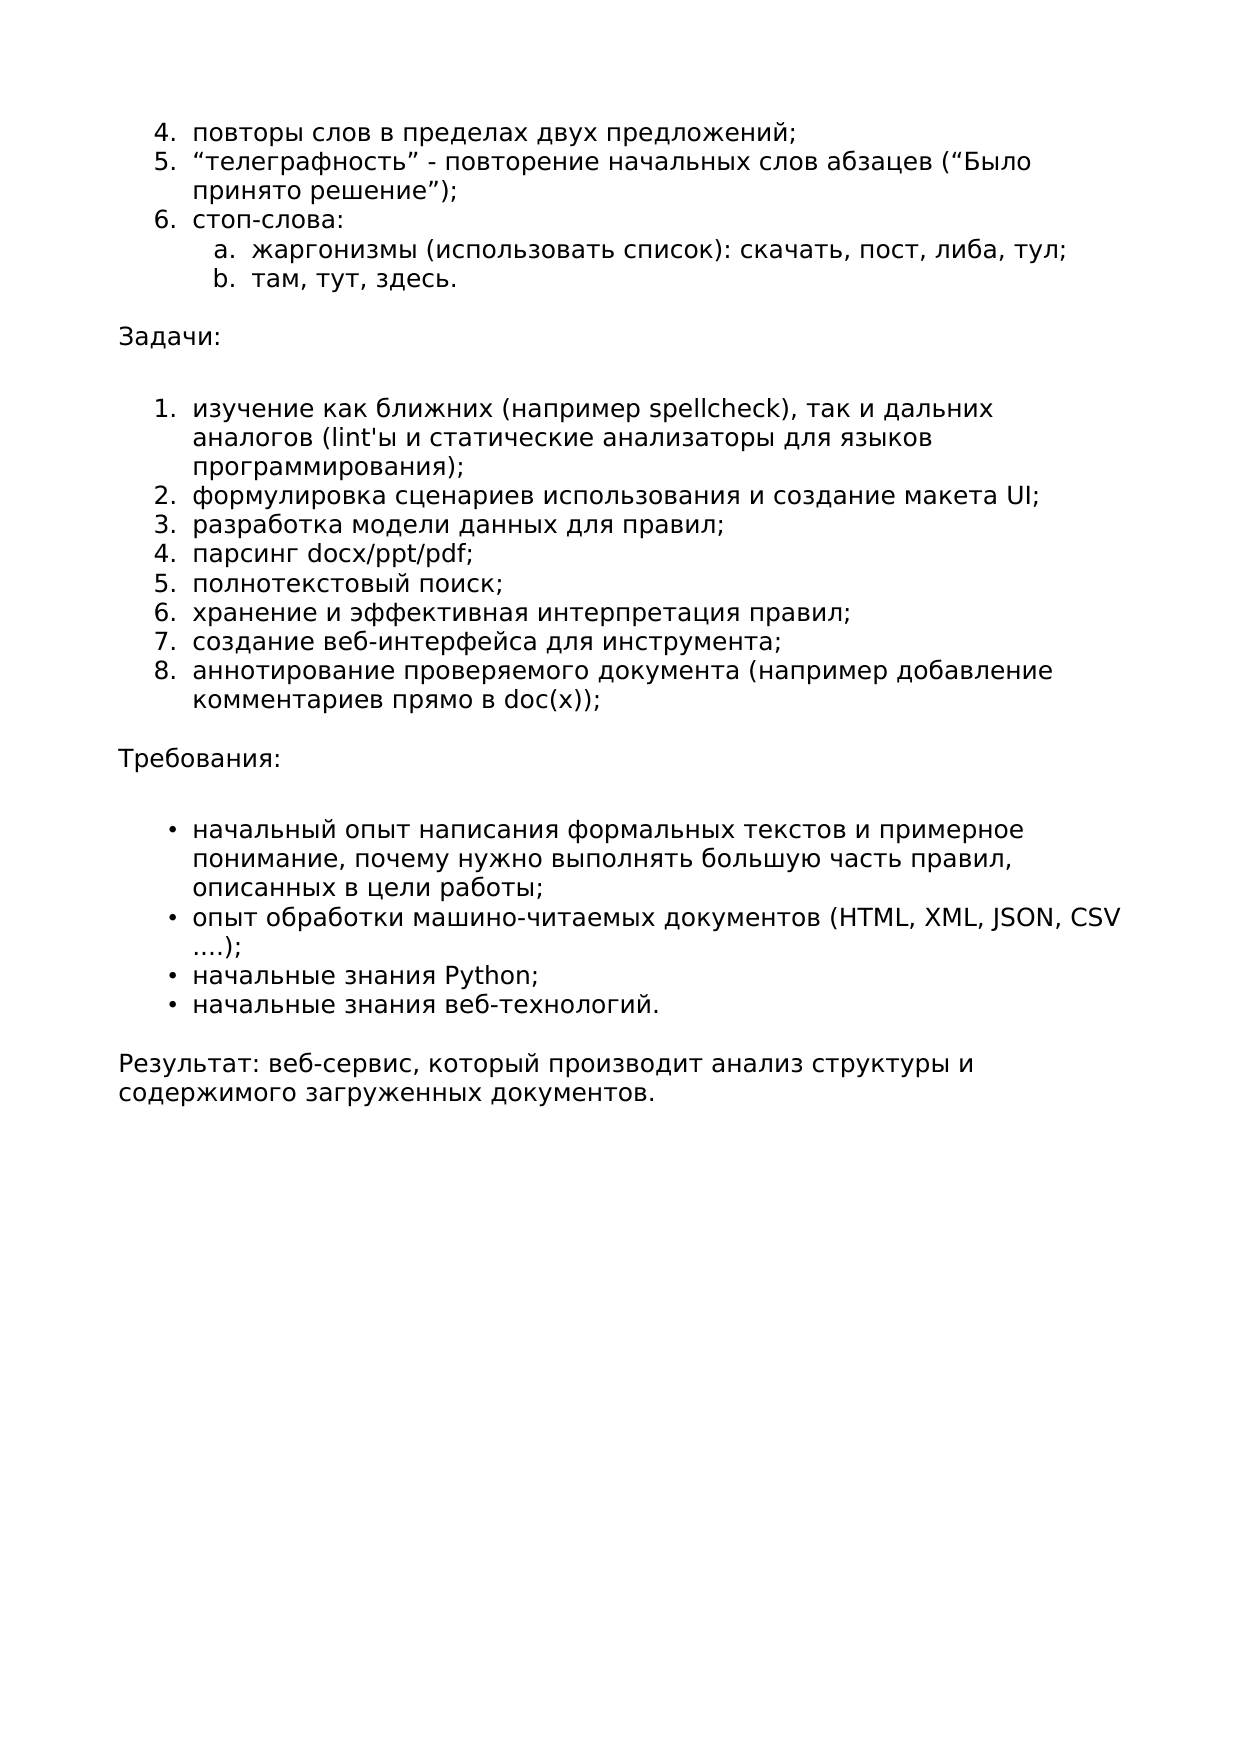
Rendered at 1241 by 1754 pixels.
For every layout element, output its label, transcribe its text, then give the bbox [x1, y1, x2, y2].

list начальный опыт написания формальных текстов и примерное понимание, почему нужно выполнять большую часть правил, описанных в цели работы; [177, 815, 1122, 903]
list аннотирование проверяемого документа (например добавление комментариев прямо в doc(x)); [177, 656, 1122, 714]
list формулировка сценариев использования и создание макета UI; [177, 481, 1122, 510]
list жаргонизмы (использовать список): скачать, пост, либа, тул; [236, 235, 1122, 264]
list изучение как ближних (например spellcheck), так и дальних аналогов (lint'ы и статические анализаторы для языков программирования); [177, 394, 1122, 481]
list разработка модели данных для правил; [177, 510, 1122, 539]
list начальные знания Python; [177, 961, 1122, 990]
list парсинг docx/ppt/pdf; [177, 539, 1122, 569]
list стоп-слова: [177, 206, 1122, 235]
text Результат: веб-сервис, который производит анализ структуры и содержимого загруженных документов. [118, 1049, 1122, 1107]
list хранение и эффективная интерпретация правил; [177, 598, 1122, 627]
list повторы слов в пределах двух предложений; [177, 118, 1122, 147]
list полнотекстовый поиск; [177, 569, 1122, 598]
list создание веб-интерфейса для инструмента; [177, 627, 1122, 656]
text Требования: [118, 744, 1122, 773]
list начальные знания веб-технологий. [177, 990, 1122, 1019]
list опыт обработки машино-читаемых документов (HTML, XML, JSON, CSV ....); [177, 903, 1122, 961]
list “телеграфность” - повторение начальных слов абзацев (“Было принято решение”); [177, 147, 1122, 206]
list там, тут, здесь. [236, 264, 1122, 293]
text Задачи: [118, 323, 1122, 352]
